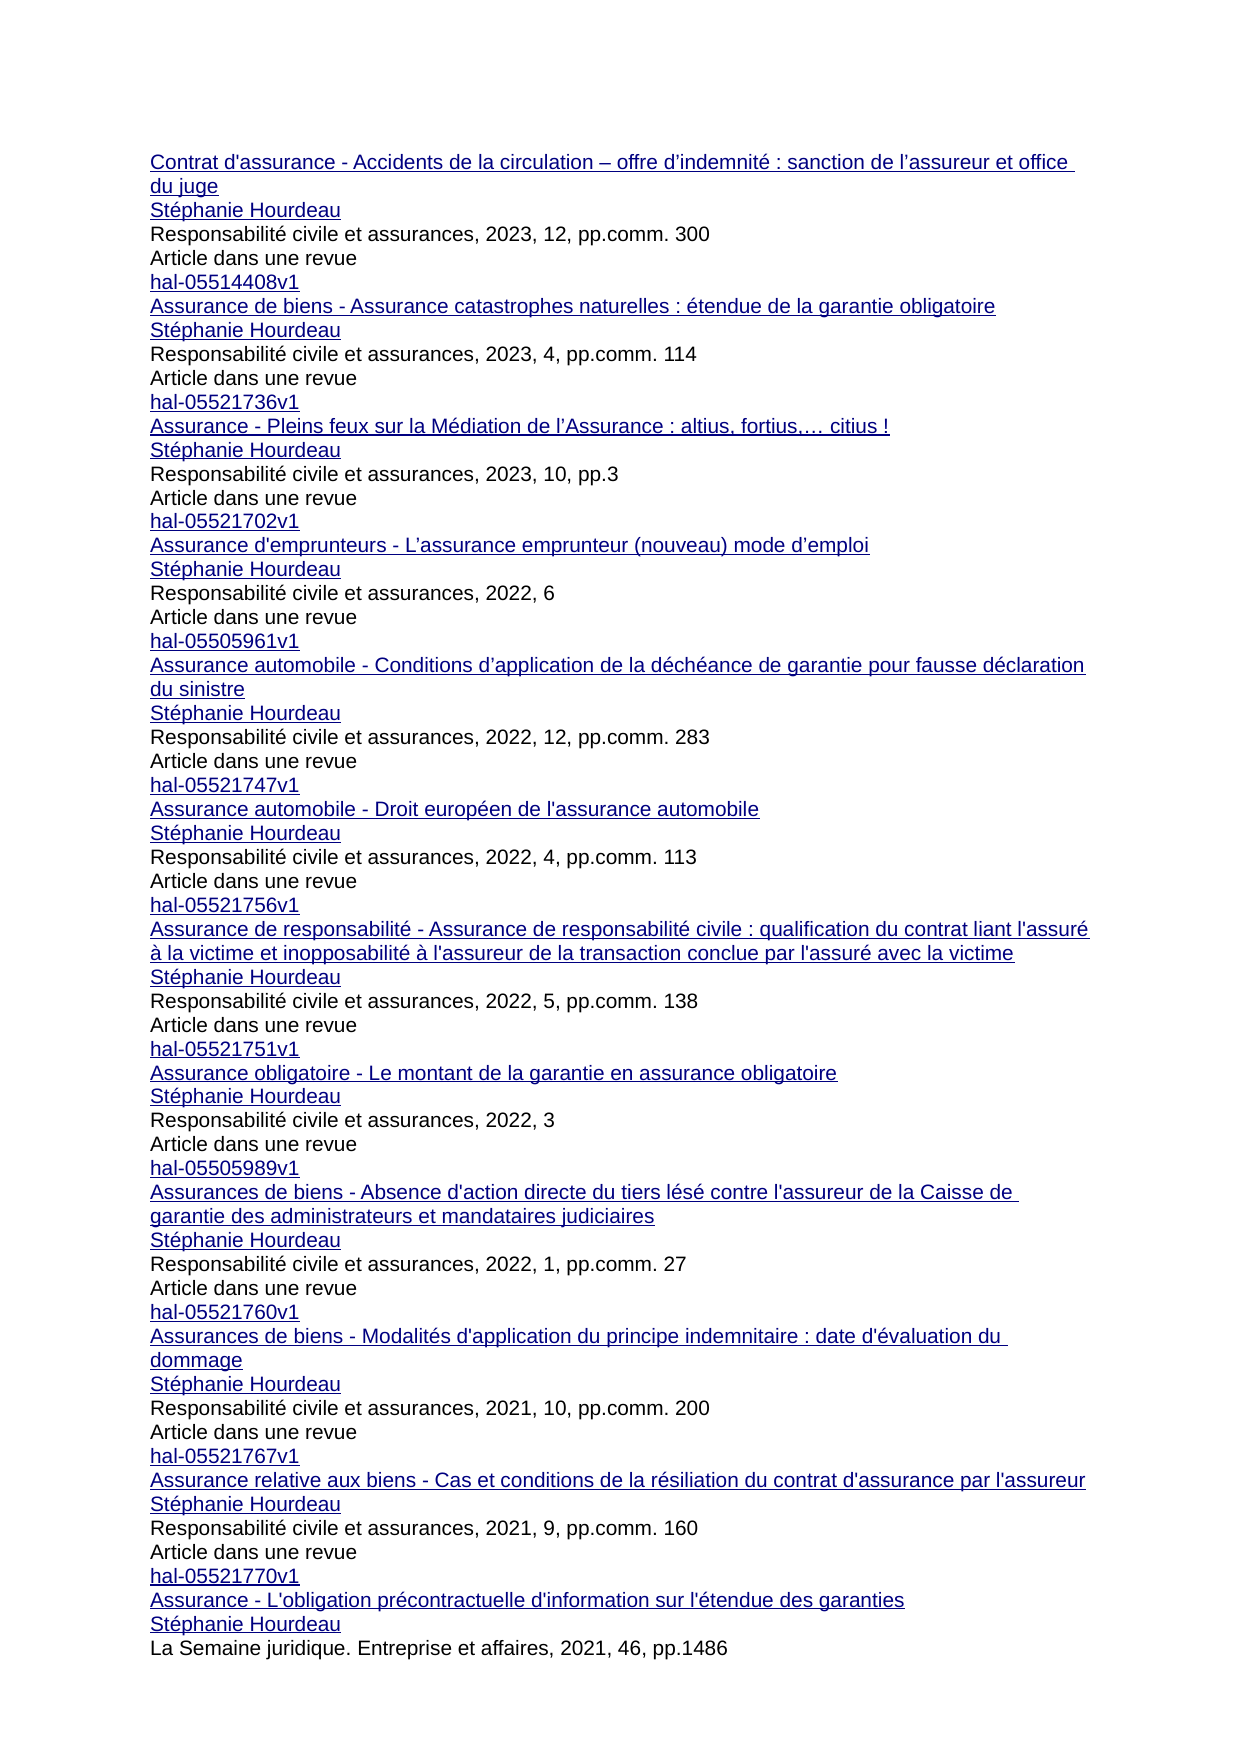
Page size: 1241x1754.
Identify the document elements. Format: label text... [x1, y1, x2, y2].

table_cell Assurance - Pleins feux sur la Médiation de l’Assurance : altius, fortius,… citius ! Stéphanie Hourdeau Responsabilité civile et assurances, 2023, 10, pp.3 Article dans une revue hal-05521702v1 [150, 414, 1090, 533]
table_cell Assurance automobile - Conditions d’application de la déchéance de garantie pour fausse déclaration du sinistre Stéphanie Hourdeau Responsabilité civile et assurances, 2022, 12, pp.comm. 283 Article dans une revue hal-05521747v1 [150, 653, 1090, 797]
table_cell Assurances de biens - Modalités d'application du principe indemnitaire : date d'évaluation du dommage Stéphanie Hourdeau Responsabilité civile et assurances, 2021, 10, pp.comm. 200 Article dans une revue hal-05521767v1 [150, 1324, 1090, 1468]
table_cell Assurance automobile - Droit européen de l'assurance automobile Stéphanie Hourdeau Responsabilité civile et assurances, 2022, 4, pp.comm. 113 Article dans une revue hal-05521756v1 [150, 797, 1090, 917]
table_cell Assurance de biens - Assurance catastrophes naturelles : étendue de la garantie obligatoire Stéphanie Hourdeau Responsabilité civile et assurances, 2023, 4, pp.comm. 114 Article dans une revue hal-05521736v1 [150, 294, 1090, 413]
table_cell Contrat d'assurance - Accidents de la circulation – offre d’indemnité : sanction de l’assureur et office du juge Stéphanie Hourdeau Responsabilité civile et assurances, 2023, 12, pp.comm. 300 Article dans une revue hal-05514408v1 [150, 150, 1090, 294]
table_cell Assurance - L'obligation précontractuelle d'information sur l'étendue des garanties Stéphanie Hourdeau La Semaine juridique. Entreprise et affaires, 2021, 46, pp.1486 [150, 1588, 1090, 1659]
table_cell Assurance d'emprunteurs - L’assurance emprunteur (nouveau) mode d’emploi Stéphanie Hourdeau Responsabilité civile et assurances, 2022, 6 Article dans une revue hal-05505961v1 [150, 533, 1090, 653]
table_cell à la victime et inopposabilité à l'assureur de la transaction conclue par l'assuré avec la victime Stéphanie Hourdeau Responsabilité civile et assurances, 2022, 5, pp.comm. 138 Article dans une revue hal-05521751v1 [150, 939, 1090, 1060]
table_cell Assurance obligatoire - Le montant de la garantie en assurance obligatoire Stéphanie Hourdeau Responsabilité civile et assurances, 2022, 3 Article dans une revue hal-05505989v1 [150, 1060, 1090, 1180]
table_cell Assurances de biens - Absence d'action directe du tiers lésé contre l'assureur de la Caisse de garantie des administrateurs et mandataires judiciaires Stéphanie Hourdeau Responsabilité civile et assurances, 2022, 1, pp.comm. 27 Article dans une revue hal-05521760v1 [150, 1180, 1090, 1324]
table_cell Assurance de responsabilité - Assurance de responsabilité civile : qualification du contrat liant l'assuré [150, 917, 1090, 938]
table_cell Assurance relative aux biens - Cas et conditions de la résiliation du contrat d'assurance par l'assureur Stéphanie Hourdeau Responsabilité civile et assurances, 2021, 9, pp.comm. 160 Article dans une revue hal-05521770v1 [150, 1468, 1090, 1587]
